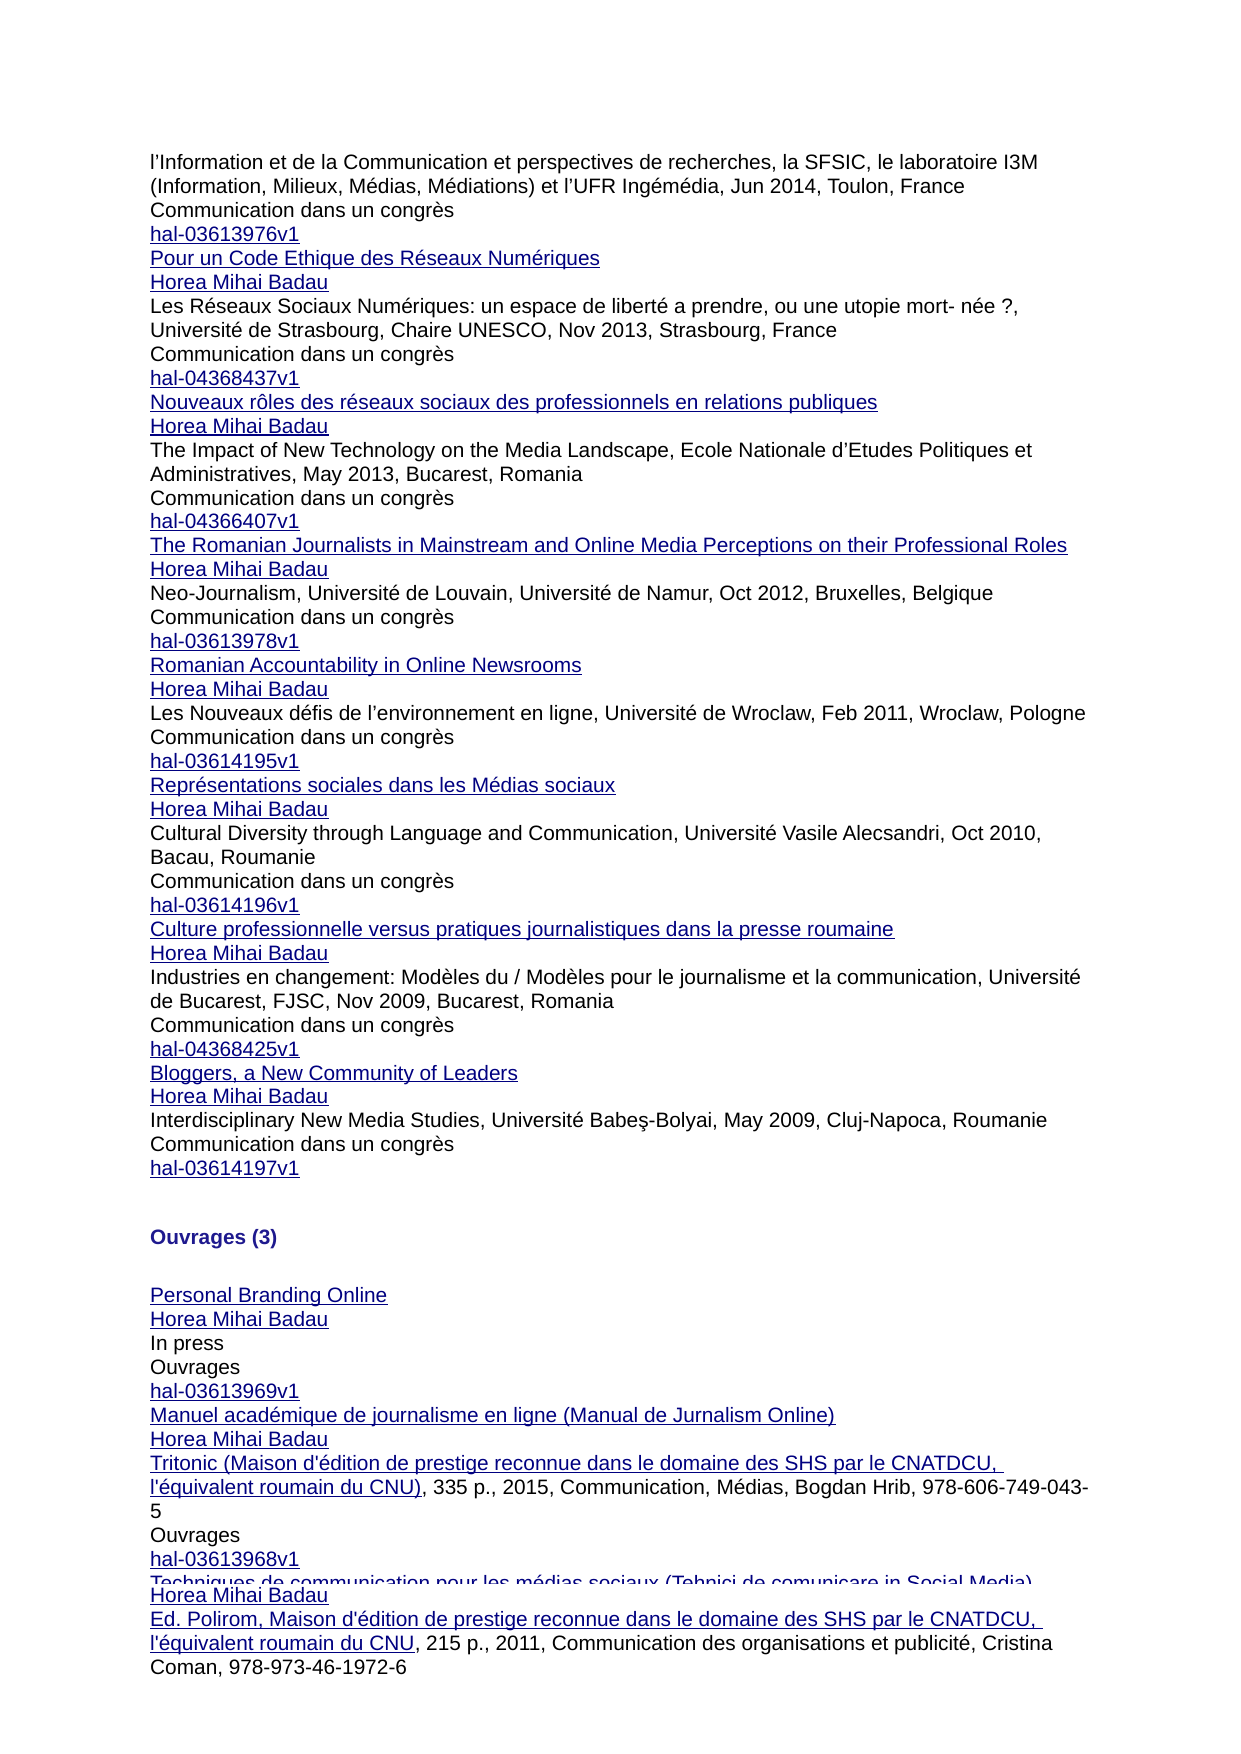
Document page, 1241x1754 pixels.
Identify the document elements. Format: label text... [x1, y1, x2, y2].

table_cell Nouveaux rôles des réseaux sociaux des professionnels en relations publiques Horea Mihai Badau The Impact of New Technology on the Media Landscape, Ecole Nationale d’Etudes Politiques et Administratives, May 2013, Bucarest, Romania Communication dans un congrès hal-04366407v1 [150, 390, 1090, 533]
table_header Personal Branding Online Horea Mihai Badau In press Ouvrages hal-03613969v1 [150, 1283, 1090, 1403]
table_cell Représentations sociales dans les Médias sociaux Horea Mihai Badau Cultural Diversity through Language and Communication, Université Vasile Alecsandri, Oct 2010, Bacau, Roumanie Communication dans un congrès hal-03614196v1 [150, 773, 1090, 917]
table_cell Pour un Code Ethique des Réseaux Numériques Horea Mihai Badau Les Réseaux Sociaux Numériques: un espace de liberté a prendre, ou une utopie mort- née ?, Université de Strasbourg, Chaire UNESCO, Nov 2013, Strasbourg, France Communication dans un congrès hal-04368437v1 [150, 246, 1090, 389]
table_cell Romanian Accountability in Online Newsrooms Horea Mihai Badau Les Nouveaux défis de l’environnement en ligne, Université de Wroclaw, Feb 2011, Wroclaw, Pologne Communication dans un congrès hal-03614195v1 [150, 653, 1090, 773]
table_cell Le passage de l’alphabet écrit a l’alphabet visuel sur les réseaux sociaux Horea Mihai Badau XIXème Congrès de la SFSIC: Penser les techniques et les technologies. Apports des Sciences de l’Information et de la Communication et perspectives de recherches, la SFSIC, le laboratoire I3M (Information, Milieux, Médias, Médiations) et l’UFR Ingémédia, Jun 2014, Toulon, France Communication dans un congrès hal-03613976v1 [150, 150, 1090, 246]
table_cell Bloggers, a New Community of Leaders Horea Mihai Badau Interdisciplinary New Media Studies, Université Babeş-Bolyai, May 2009, Cluj-Napoca, Roumanie Communication dans un congrès hal-03614197v1 [150, 1060, 1090, 1180]
table_cell Culture professionnelle versus pratiques journalistiques dans la presse roumaine Horea Mihai Badau Industries en changement: Modèles du / Modèles pour le journalisme et la communication, Université de Bucarest, FJSC, Nov 2009, Bucarest, Romania Communication dans un congrès hal-04368425v1 [150, 917, 1090, 1060]
table_cell Manuel académique de journalisme en ligne (Manual de Jurnalism Online) Horea Mihai Badau Tritonic (Maison d'édition de prestige reconnue dans le domaine des SHS par le CNATDCU, l'équivalent roumain du CNU), 335 p., 2015, Communication, Médias, Bogdan Hrib, 978-606-749-043-5 Ouvrages hal-03613968v1 [150, 1403, 1090, 1571]
table_cell Techniques de communication pour les médias sociaux (Tehnici de comunicare in Social Media) Horea Mihai Badau Ed. Polirom, Maison d'édition de prestige reconnue dans le domaine des SHS par le CNATDCU, l'équivalent roumain du CNU, 215 p., 2011, Communication des organisations et publicité, Cristina Coman, 978-973-46-1972-6 [150, 1571, 1090, 1679]
subtitle Ouvrages (3) [150, 1225, 1090, 1249]
table_cell The Romanian Journalists in Mainstream and Online Media Perceptions on their Professional Roles Horea Mihai Badau Neo­-Journalism, Université de Louvain, Université de Namur, Oct 2012, Bruxelles, Belgique Communication dans un congrès hal-03613978v1 [150, 533, 1090, 653]
